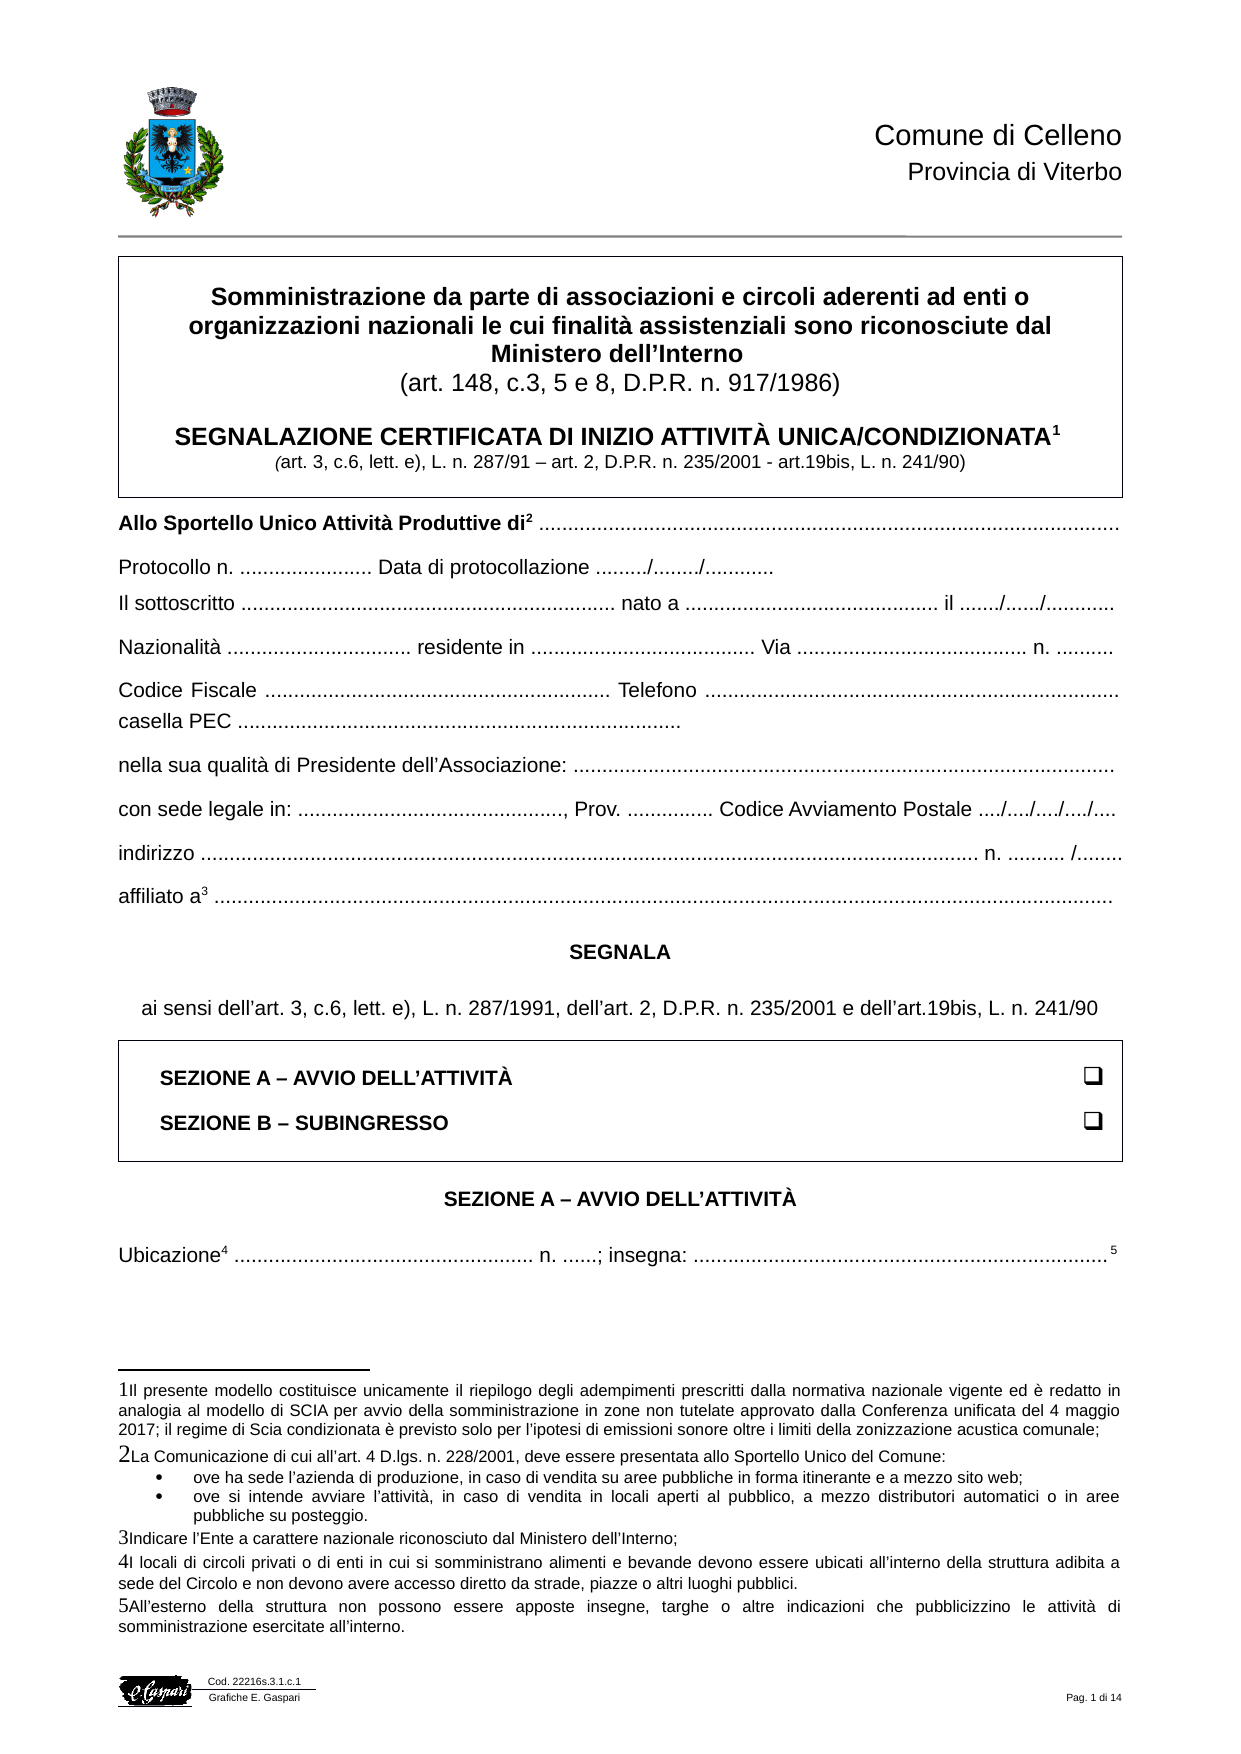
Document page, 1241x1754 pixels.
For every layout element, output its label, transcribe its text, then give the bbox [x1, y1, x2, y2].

picture [122, 87, 224, 219]
text All’esterno della struttura non possono essere apposte insegne, targhe o altre indicazioni che pubblicizzino le attività di somministrazione esercitate all’interno. [118, 1593, 1122, 1636]
text SEGNALA [118, 940, 1122, 964]
picture [118, 1674, 192, 1706]
text indirizzo ....................................................................................................................................... n. .......... /........ [118, 840, 1128, 864]
list ove ha sede l’azienda di produzione, in caso di vendita su aree pubbliche in forma itinerante e a mezzo sito web; [156, 1468, 1122, 1487]
text Codice Fiscale ............................................................ Telefono ........................................................................ casella PEC ............................................................................. [118, 678, 1122, 733]
table_header Somministrazione da parte di associazioni e circoli aderenti ad enti o organizzazioni nazionali le cui finalità assistenziali sono riconosciute dal Ministero dell’Interno (art. 148, c.3, 5 e 8, D.P.R. n. 917/1986) SEGNALAZIONE CERTIFICATA DI INIZIO ATTIVITÀ UNICA/CONDIZIONATA (art. 3, c.6, lett. e), L. n. 287/91 – art. 2, D.P.R. n. 235/2001 - art.19bis, L. n. 241/90) [119, 257, 1122, 497]
text Nazionalità ................................ residente in ....................................... Via ........................................ n. .......... [118, 634, 1122, 658]
table_header SEZIONE A – AVVIO DELL’ATTIVITÀ  SEZIONE B – SUBINGRESSO  [119, 1041, 1122, 1161]
text con sede legale in: .............................................., Prov. ............... Codice Avviamento Postale ..../..../..../..../.... [118, 797, 1122, 821]
text nella sua qualità di Presidente dell’Associazione: .............................................................................................. [118, 753, 1122, 777]
text Protocollo n. ....................... Data di protocollazione ........./......../............ [118, 554, 1122, 578]
text Provincia di Viterbo [224, 157, 1122, 185]
text Allo Sportello Unico Attività Produttive di [118, 511, 1122, 535]
text Comune di Celleno [224, 118, 1122, 152]
text Ubicazione .................................................... n. ......; insegna: ........................................................................ [118, 1243, 1122, 1267]
text SEZIONE A – AVVIO DELL’ATTIVITÀ [118, 1187, 1122, 1211]
text ai sensi dell’art. 3, c.6, lett. e), L. n. 287/1991, dell’art. 2, D.P.R. n. 235/2001 e dell’art.19bis, L. n. 241/90 [118, 996, 1122, 1020]
text affiliato a ............................................................................................................................................................ [118, 884, 1122, 908]
text Il sottoscritto ................................................................. nato a ............................................ il ......./....../............ [118, 591, 1122, 615]
text Indicare l’Ente a carattere nazionale riconosciuto dal Ministero dell’Interno; [118, 1525, 1122, 1549]
text I locali di circoli privati o di enti in cui si somministrano alimenti e bevande devono essere ubicati all’interno della struttura adibita a sede del Circolo e non devono avere accesso diretto da strade, piazze o altri luoghi pubblici. [118, 1549, 1122, 1593]
list ove si intende avviare l’attività, in caso di vendita in locali aperti al pubblico, a mezzo distributori automatici o in aree pubbliche su posteggio. [156, 1487, 1122, 1525]
text La Comunicazione di cui all’art. 4 D.lgs. n. 228/2001, deve essere presentata allo Sportello Unico del Comune: [118, 1439, 1122, 1468]
